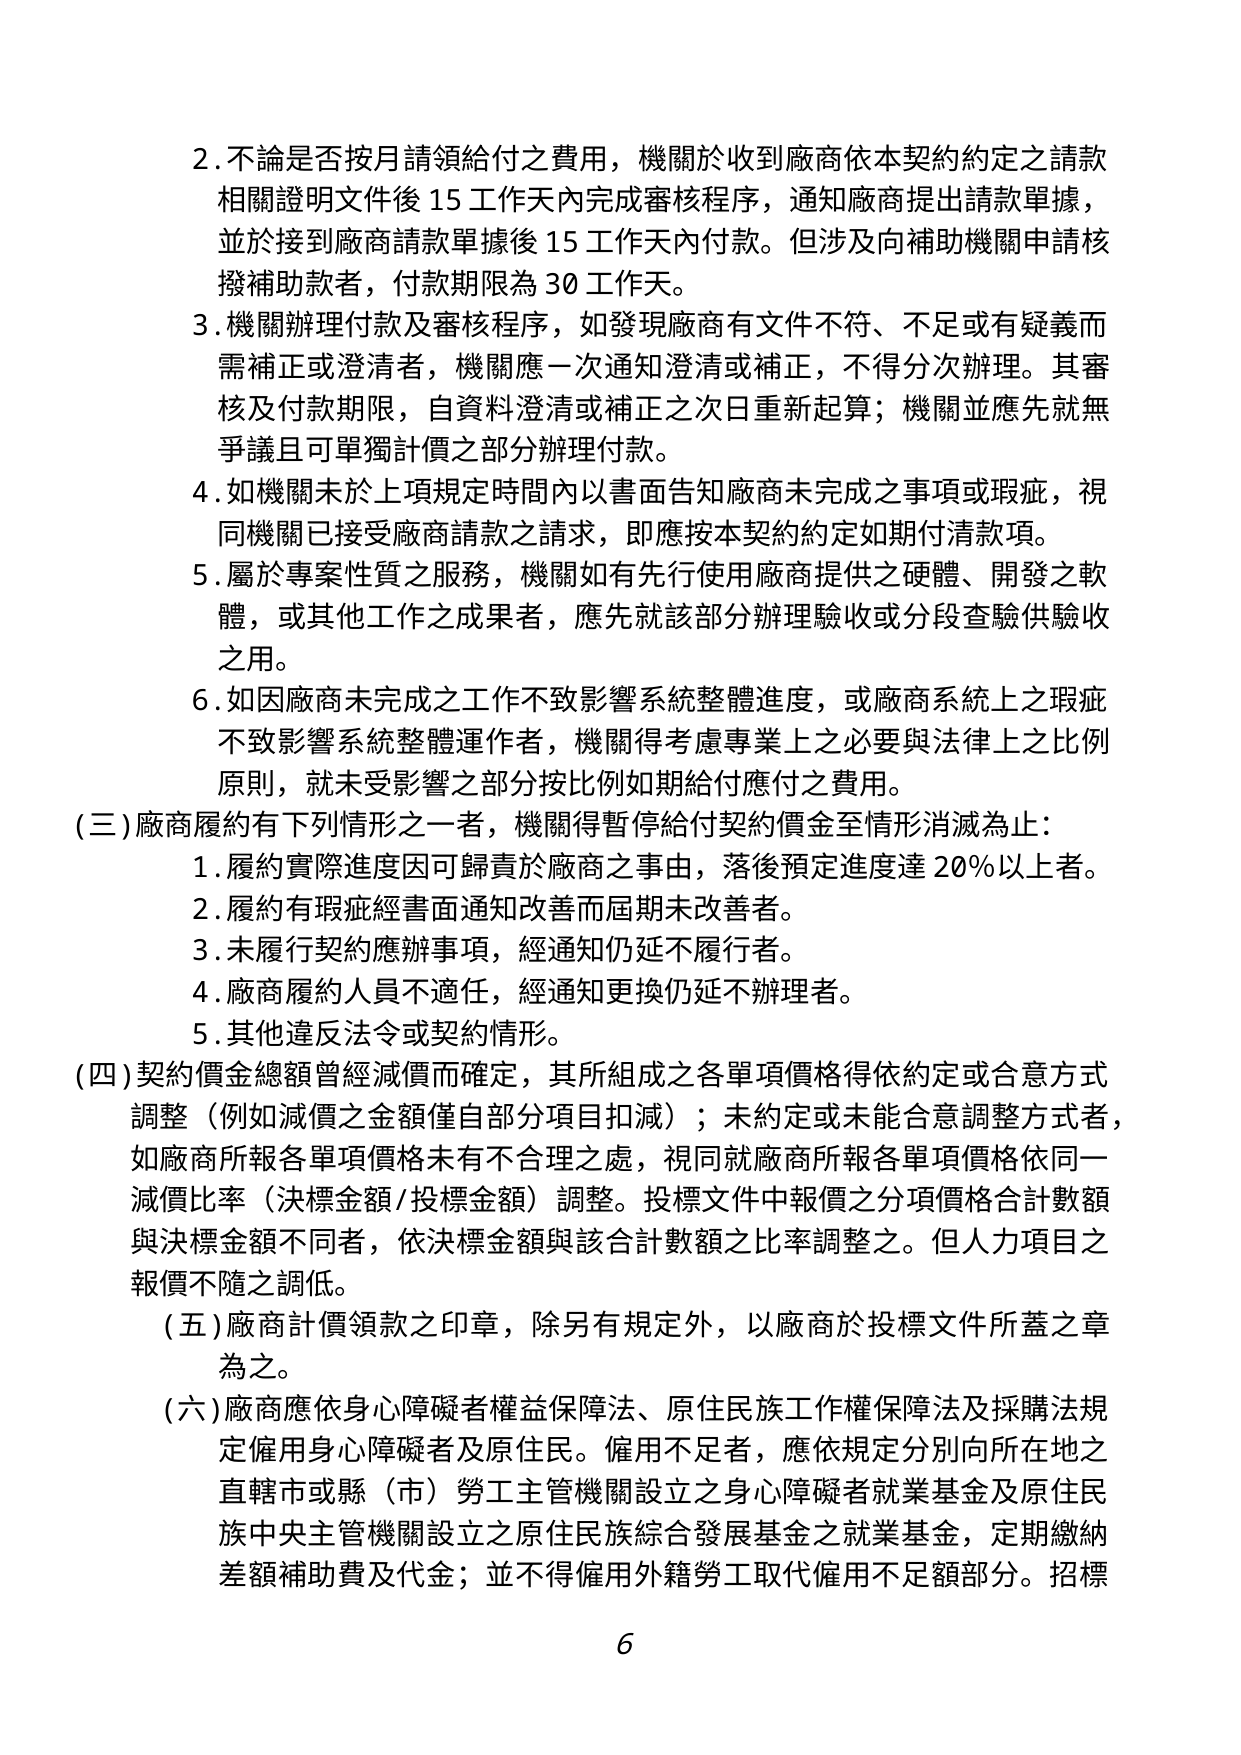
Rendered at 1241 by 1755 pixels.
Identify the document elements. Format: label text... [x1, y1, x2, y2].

text 6.如因廠商未完成之工作不致影響系統整體進度，或廠商系統上之瑕疵不致影響系統整體運作者，機關得考慮專業上之必要與法律上之比例原則，就未受影響之部分按比例如期給付應付之費用。 [191, 677, 1110, 802]
text 1.履約實際進度因可歸責於廠商之事由，落後預定進度達20％以上者。 [191, 844, 1110, 886]
text 3.機關辦理付款及審核程序，如發現廠商有文件不符、不足或有疑義而需補正或澄清者，機關應ㄧ次通知澄清或補正，不得分次辦理。其審核及付款期限，自資料澄清或補正之次日重新起算；機關並應先就無爭議且可單獨計價之部分辦理付款。 [191, 302, 1110, 469]
text 4.廠商履約人員不適任，經通知更換仍延不辦理者。 [191, 969, 1110, 1011]
text (五)廠商計價領款之印章，除另有規定外，以廠商於投標文件所蓋之章為之。 [159, 1302, 1110, 1386]
text 4.如機關未於上項規定時間內以書面告知廠商未完成之事項或瑕疵，視同機關已接受廠商請款之請求，即應按本契約約定如期付清款項。 [191, 469, 1110, 552]
text 3.未履行契約應辦事項，經通知仍延不履行者。 [191, 927, 1110, 969]
text (六)廠商應依身心障礙者權益保障法、原住民族工作權保障法及採購法規定僱用身心障礙者及原住民。僱用不足者，應依規定分別向所在地之直轄市或縣（市）勞工主管機關設立之身心障礙者就業基金及原住民族中央主管機關設立之原住民族綜合發展基金之就業基金，定期繳納差額補助費及代金；並不得僱用外籍勞工取代僱用不足額部分。招標機關應將國內員工總人數逾100人之廠商資料公開於政府電子採購網，以供勞工及原住民族主管機關查核差額補助費及代金繳納情形，招標機關不另辦理查核。 [159, 1386, 1110, 1594]
text (四)契約價金總額曾經減價而確定，其所組成之各單項價格得依約定或合意方式調整（例如減價之金額僅自部分項目扣減）；未約定或未能合意調整方式者，如廠商所報各單項價格未有不合理之處，視同就廠商所報各單項價格依同一減價比率（決標金額/投標金額）調整。投標文件中報價之分項價格合計數額與決標金額不同者，依決標金額與該合計數額之比率調整之。但人力項目之報價不隨之調低。 [71, 1052, 1110, 1302]
text 5.其他違反法令或契約情形。 [191, 1011, 1110, 1052]
text 5.屬於專案性質之服務，機關如有先行使用廠商提供之硬體、開發之軟體，或其他工作之成果者，應先就該部分辦理驗收或分段查驗供驗收之用。 [191, 552, 1110, 677]
text 2.履約有瑕疵經書面通知改善而屆期未改善者。 [191, 886, 1110, 927]
text (三)廠商履約有下列情形之一者，機關得暫停給付契約價金至情形消滅為止： [71, 802, 1110, 844]
text 2.不論是否按月請領給付之費用，機關於收到廠商依本契約約定之請款相關證明文件後15工作天內完成審核程序，通知廠商提出請款單據，並於接到廠商請款單據後15工作天內付款。但涉及向補助機關申請核撥補助款者，付款期限為30工作天。 [191, 136, 1110, 302]
